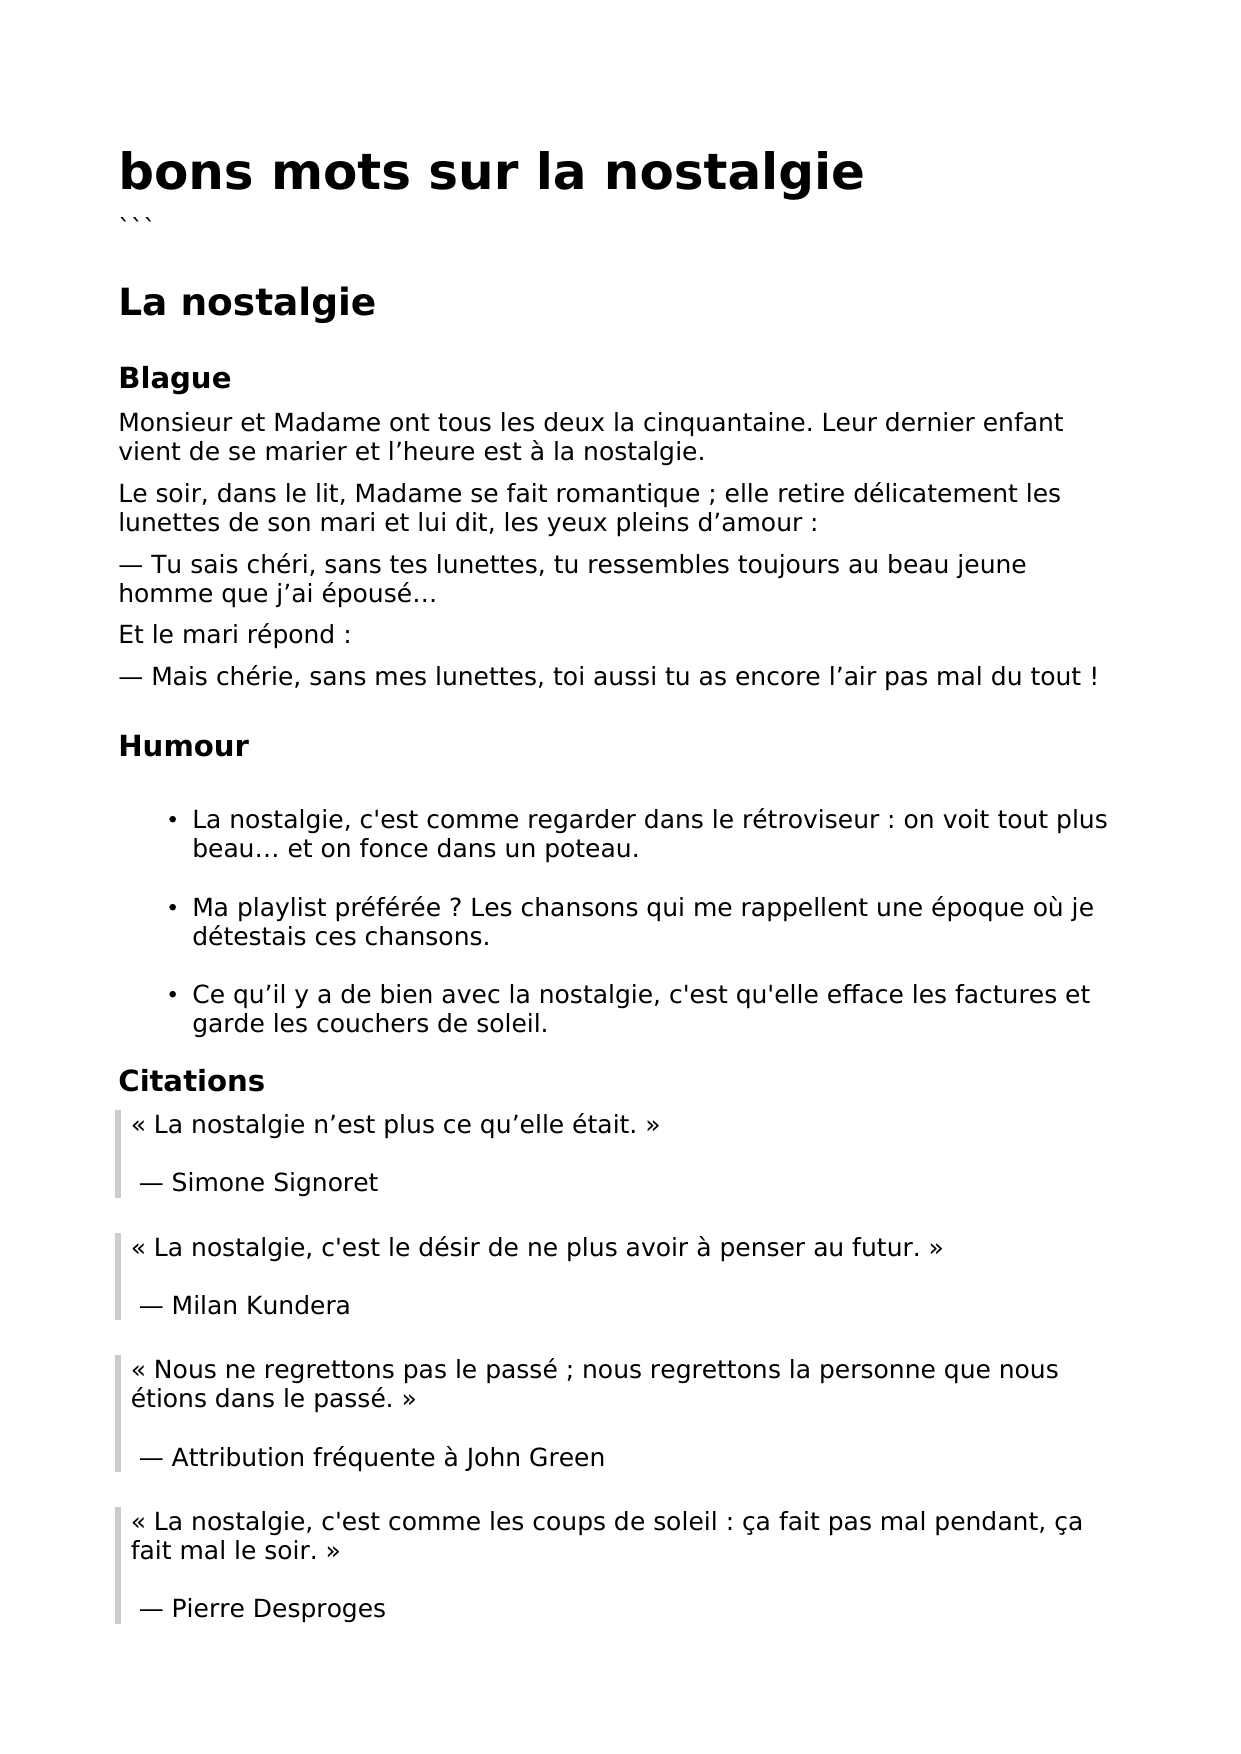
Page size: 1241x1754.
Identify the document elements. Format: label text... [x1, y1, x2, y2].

text — Tu sais chéri, sans tes lunettes, tu ressembles toujours au beau jeune homme que j’ai épousé… [118, 550, 1122, 608]
subtitle bons mots sur la nostalgie [118, 143, 1122, 201]
subtitle La nostalgie [118, 281, 1122, 324]
text — Mais chérie, sans mes lunettes, toi aussi tu as encore l’air pas mal du tout ! [118, 662, 1122, 691]
table_header « La nostalgie, c'est le désir de ne plus avoir à penser au futur. » — Milan Kundera [121, 1233, 1122, 1320]
subtitle Humour [118, 729, 1122, 763]
list La nostalgie, c'est comme regarder dans le rétroviseur : on voit tout plus beau… et on fonce dans un poteau. [177, 805, 1122, 863]
table_header « La nostalgie, c'est comme les coups de soleil : ça fait pas mal pendant, ça fait mal le soir. » — Pierre Desproges [121, 1507, 1122, 1624]
text Le soir, dans le lit, Madame se fait romantique ; elle retire délicatement les lunettes de son mari et lui dit, les yeux pleins d’amour : [118, 479, 1122, 537]
text Et le mari répond : [118, 621, 1122, 650]
table_header « La nostalgie n’est plus ce qu’elle était. » — Simone Signoret [121, 1110, 1122, 1198]
list Ma playlist préférée ? Les chansons qui me rappellent une époque où je détestais ces chansons. [177, 893, 1122, 951]
list Ce qu’il y a de bien avec la nostalgie, c'est qu'elle efface les factures et garde les couchers de soleil. [177, 981, 1122, 1039]
text Monsieur et Madame ont tous les deux la cinquantaine. Leur dernier enfant vient de se marier et l’heure est à la nostalgie. [118, 408, 1122, 466]
text ``` [118, 214, 1122, 243]
table_header « Nous ne regrettons pas le passé ; nous regrettons la personne que nous étions dans le passé. » — Attribution fréquente à John Green [121, 1355, 1122, 1472]
subtitle Blague [118, 362, 1122, 396]
subtitle Citations [118, 1064, 1122, 1098]
